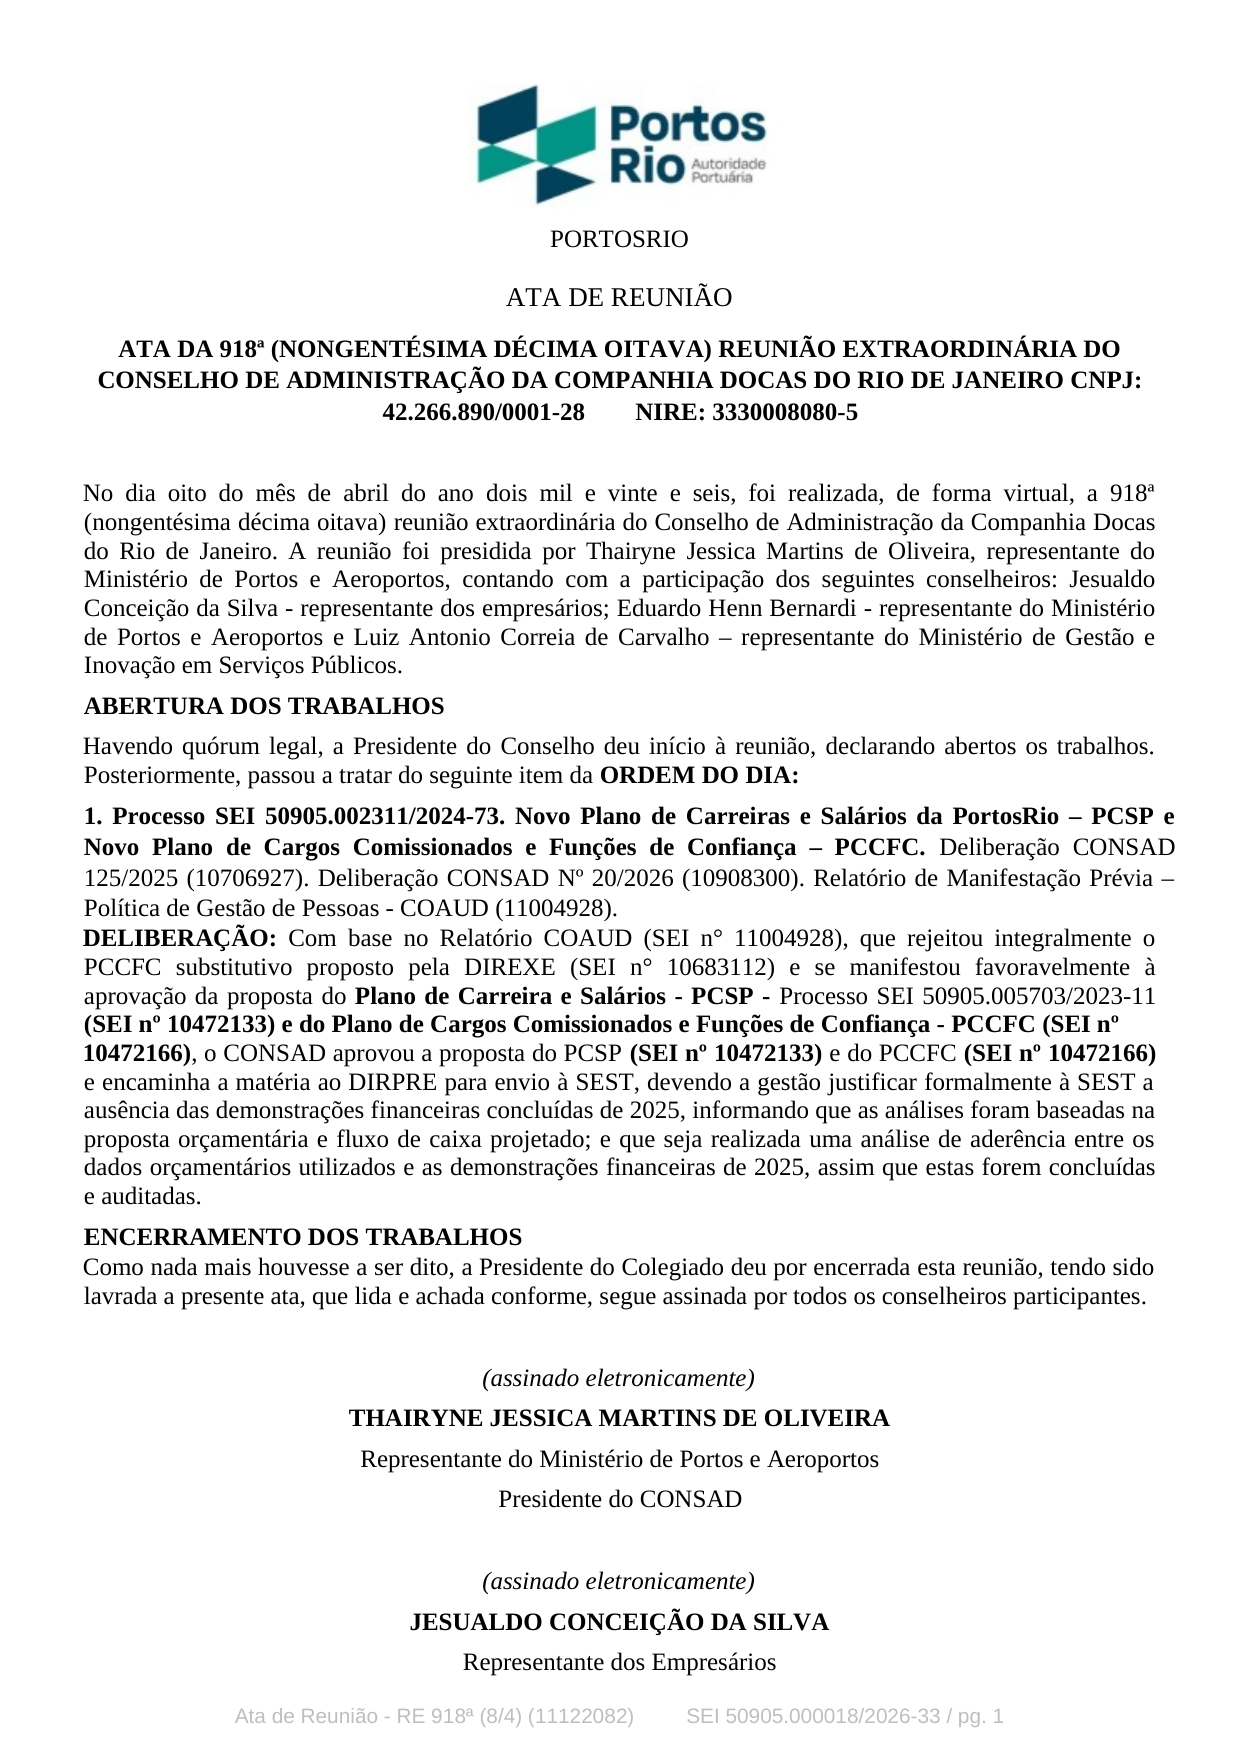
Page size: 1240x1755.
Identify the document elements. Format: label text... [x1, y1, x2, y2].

subtitle ENCERRAMENTO DOS TRABALHOS [84, 1222, 1175, 1251]
text No dia oito do mês de abril do ano dois mil e vinte e seis, foi realizada, de forma virtual, a 918ª (nongentésima décima oitava) reunião extraordinária do Conselho de Administração da Companhia Docas do Rio de Janeiro. A reunião foi presidida por Thairyne Jessica Martins de Oliveira, representante do Ministério de Portos e Aeroportos, contando com a participação dos seguintes conselheiros: Jesualdo Conceição da Silva - representante dos empresários; Eduardo Henn Bernardi - representante do Ministério de Portos e Aeroportos e Luiz Antonio Correia de Carvalho – representante do Ministério de Gestão e Inovação em Serviços Públicos. [83, 479, 1156, 679]
text (assinado eletronicamente) [74, 1363, 1165, 1391]
subtitle ATA DA 918ª (NONGENTÉSIMA DÉCIMA OITAVA) REUNIÃO EXTRAORDINÁRIA DO CONSELHO DE ADMINISTRAÇÃO DA COMPANHIA DOCAS DO RIO DE JANEIRO CNPJ: 42.266.890/0001-28 NIRE: 3330008080-5 [74, 334, 1165, 427]
subtitle ABERTURA DOS TRABALHOS [84, 691, 1175, 720]
text Como nada mais houvesse a ser dito, a Presidente do Colegiado deu por encerrada esta reunião, tendo sido lavrada a presente ata, que lida e achada conforme, segue assinada por todos os conselheiros participantes. [83, 1253, 1156, 1309]
text DELIBERAÇÃO: Com base no Relatório COAUD (SEI n° 11004928), que rejeitou integralmente o PCCFC substitutivo proposto pela DIREXE (SEI n° 10683112) e se manifestou favoravelmente à aprovação da proposta do Plano de Carreira e Salários - PCSP - Processo SEI 50905.005703/2023-11 (SEI nº 10472133) e do Plano de Cargos Comissionados e Funções de Confiança - PCCFC (SEI nº [83, 924, 1156, 1038]
text Representante do Ministério de Portos e Aeroportos Presidente do CONSAD [310, 1444, 929, 1513]
subtitle JESUALDO CONCEIÇÃO DA SILVA [74, 1607, 1165, 1635]
text Havendo quórum legal, a Presidente do Conselho deu início à reunião, declarando abertos os trabalhos. Posteriormente, passou a tratar do seguinte item da ORDEM DO DIA: [83, 732, 1156, 789]
text 10472166), o CONSAD aprovou a proposta do PCSP (SEI nº 10472133) e do PCCFC (SEI nº 10472166) e encaminha a matéria ao DIRPRE para envio à SEST, devendo a gestão justificar formalmente à SEST a ausência das demonstrações financeiras concluídas de 2025, informando que as análises foram baseadas na proposta orçamentária e fluxo de caixa projetado; e que seja realizada uma análise de aderência entre os dados orçamentários utilizados e as demonstrações financeiras de 2025, assim que estas forem concluídas e auditadas. [83, 1038, 1156, 1209]
subtitle 1. Processo SEI 50905.002311/2024-73. Novo Plano de Carreiras e Salários da PortosRio – PCSP e Novo Plano de Cargos Comissionados e Funções de Confiança – PCCFC. Deliberação CONSAD 125/2025 (10706927). Deliberação CONSAD Nº 20/2026 (10908300). Relatório de Manifestação Prévia – Política de Gestão de Pessoas - COAUD (11004928). [84, 801, 1175, 922]
subtitle ATA DE REUNIÃO [74, 281, 1164, 312]
text Representante dos Empresários [310, 1647, 929, 1676]
subtitle THAIRYNE JESSICA MARTINS DE OLIVEIRA [74, 1403, 1165, 1432]
text Ata de Reunião - RE 918ª (8/4) (11122082) SEI 50905.000018/2026-33 / pg. 1 [74, 1704, 1165, 1728]
text PORTOSRIO [310, 224, 929, 253]
text (assinado eletronicamente) [74, 1566, 1165, 1595]
